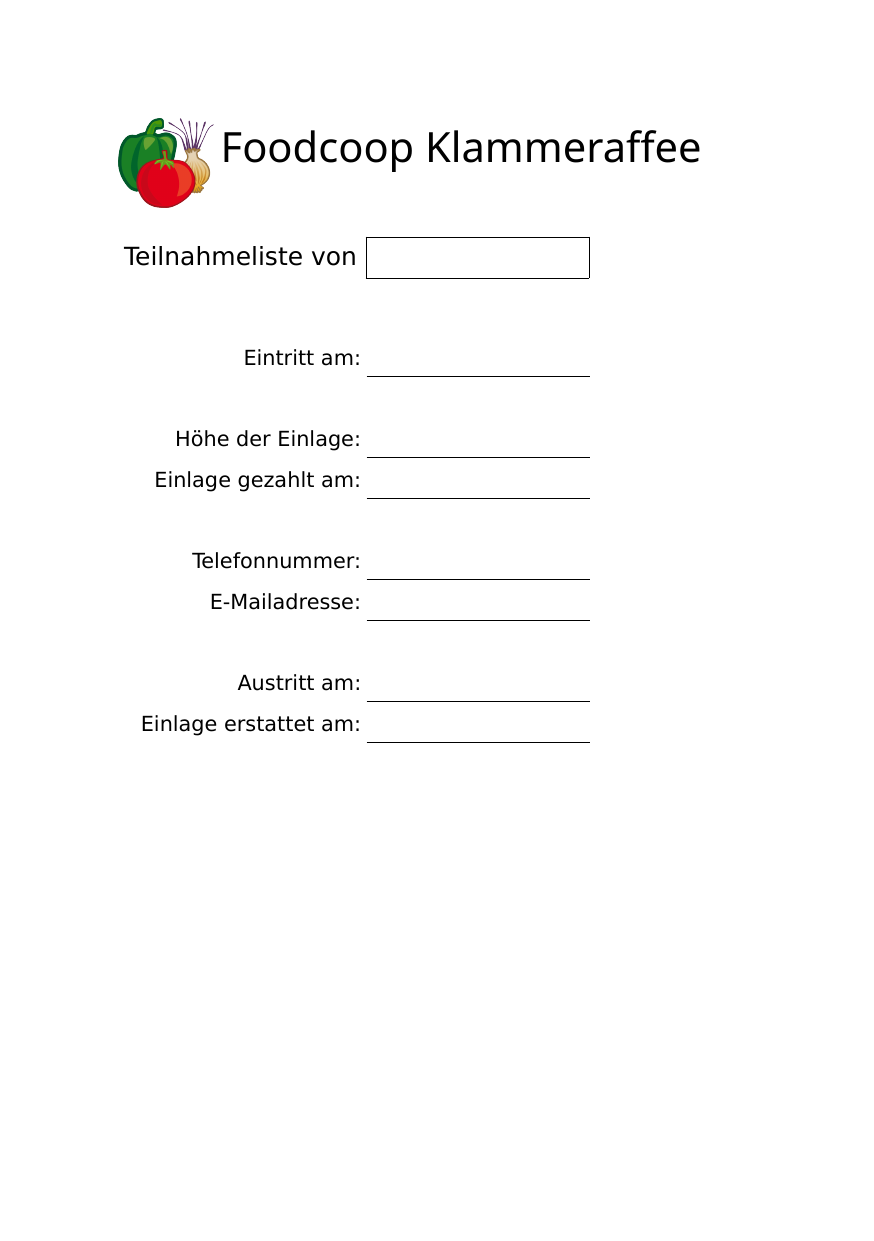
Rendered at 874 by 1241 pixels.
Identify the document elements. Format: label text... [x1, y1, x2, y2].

table_cell Telefonnummer: [118, 539, 367, 579]
table_header Teilnahmeliste von [118, 237, 366, 277]
table_cell [367, 539, 590, 579]
table_cell [367, 499, 590, 538]
table_header Eintritt am: [118, 335, 367, 376]
picture [118, 118, 214, 208]
table_cell [367, 580, 590, 620]
table_cell Einlage erstattet am: [118, 701, 367, 742]
table_cell E-Mailadresse: [118, 579, 367, 620]
table_cell [118, 620, 367, 661]
table_cell [367, 377, 590, 416]
table_cell Höhe der Einlage: [118, 416, 367, 457]
table_cell Einlage gezahlt am: [118, 457, 367, 498]
table_cell Austritt am: [118, 661, 367, 701]
table_cell [118, 376, 367, 416]
table_cell [367, 702, 590, 742]
table_cell [118, 498, 367, 538]
table_header [367, 238, 589, 277]
table_cell [367, 621, 590, 661]
table_cell [367, 458, 590, 498]
table_cell [367, 661, 590, 701]
table_header [367, 335, 590, 376]
table_cell [367, 416, 590, 457]
